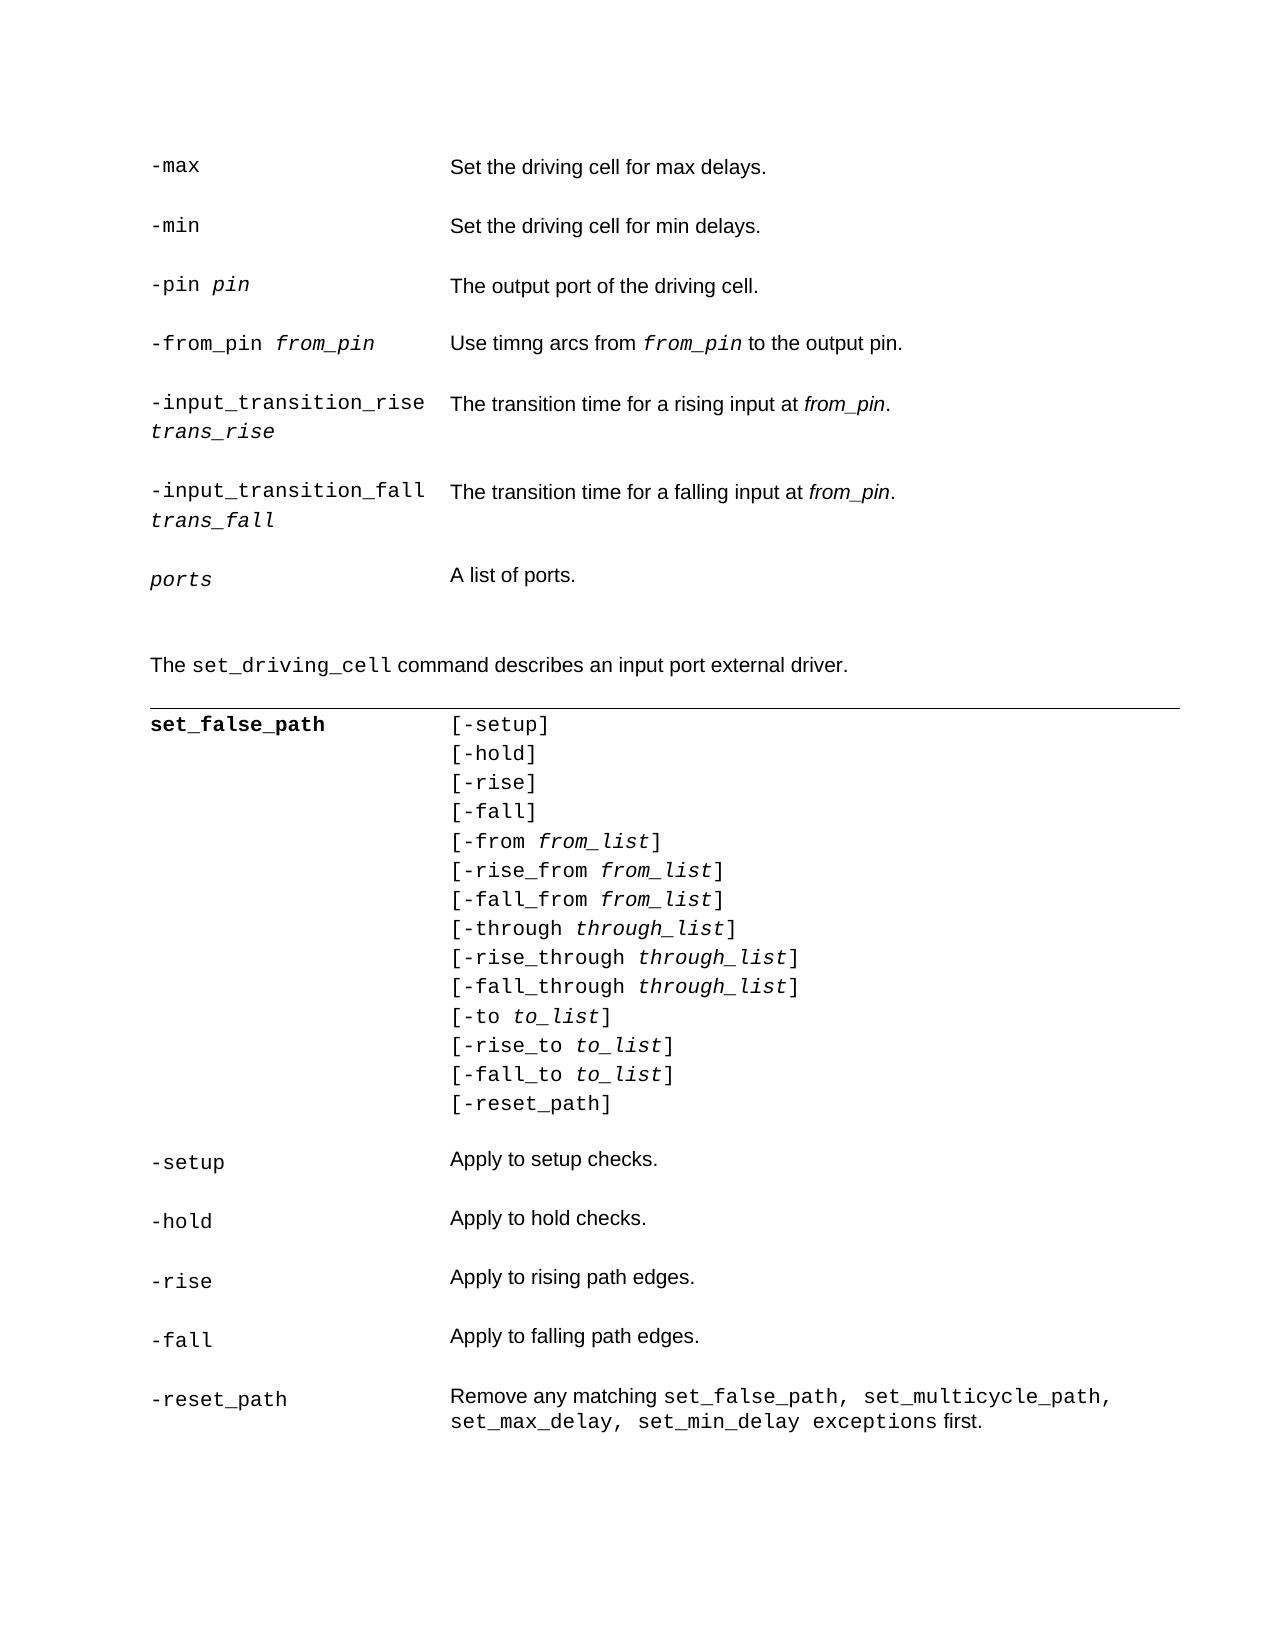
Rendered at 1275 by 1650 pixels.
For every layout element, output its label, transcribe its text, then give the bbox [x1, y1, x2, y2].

table_cell The transition time for a falling input at from_pin. [450, 475, 1180, 563]
table_cell A list of ports. [450, 563, 1180, 622]
table_cell -pin pin [150, 268, 450, 327]
table_cell -hold [150, 1206, 450, 1265]
table_cell -setup [150, 1147, 450, 1206]
table_cell -fall [150, 1324, 450, 1383]
table_cell -input_transition_rise trans_rise [150, 387, 450, 475]
table_cell -input_transition_fall trans_fall [150, 475, 450, 563]
text The set_driving_cell command describes an input port external driver. [150, 652, 1180, 678]
table_cell Apply to setup checks. [450, 1147, 1180, 1206]
table_cell -min [150, 209, 450, 268]
table_header [-setup] [-hold] [-rise] [-fall] [-from from_list] [-rise_from from_list] [-fall_from from_list] [-through through_list] [-rise_through through_list] [-fall_through through_list] [-to to_list] [-rise_to to_list] [-fall_to to_list] [-reset_path] [450, 709, 1180, 1147]
table_cell Apply to hold checks. [450, 1206, 1180, 1265]
table_cell Apply to falling path edges. [450, 1324, 1180, 1383]
table_cell Remove any matching set_false_path, set_multicycle_path, set_max_delay, set_min_delay exceptions first. [450, 1384, 1180, 1465]
table_cell The transition time for a rising input at from_pin. [450, 387, 1180, 475]
table_cell -from_pin from_pin [150, 328, 450, 387]
table_header set_false_path [150, 709, 450, 1147]
table_cell -max [150, 150, 450, 209]
table_cell -reset_path [150, 1384, 450, 1465]
table_cell The output port of the driving cell. [450, 268, 1180, 327]
table_cell -rise [150, 1265, 450, 1324]
table_cell Apply to rising path edges. [450, 1265, 1180, 1324]
table_cell Use timng arcs from from_pin to the output pin. [450, 328, 1180, 387]
table_cell Set the driving cell for max delays. [450, 150, 1180, 209]
table_cell Set the driving cell for min delays. [450, 209, 1180, 268]
table_cell ports [150, 563, 450, 622]
